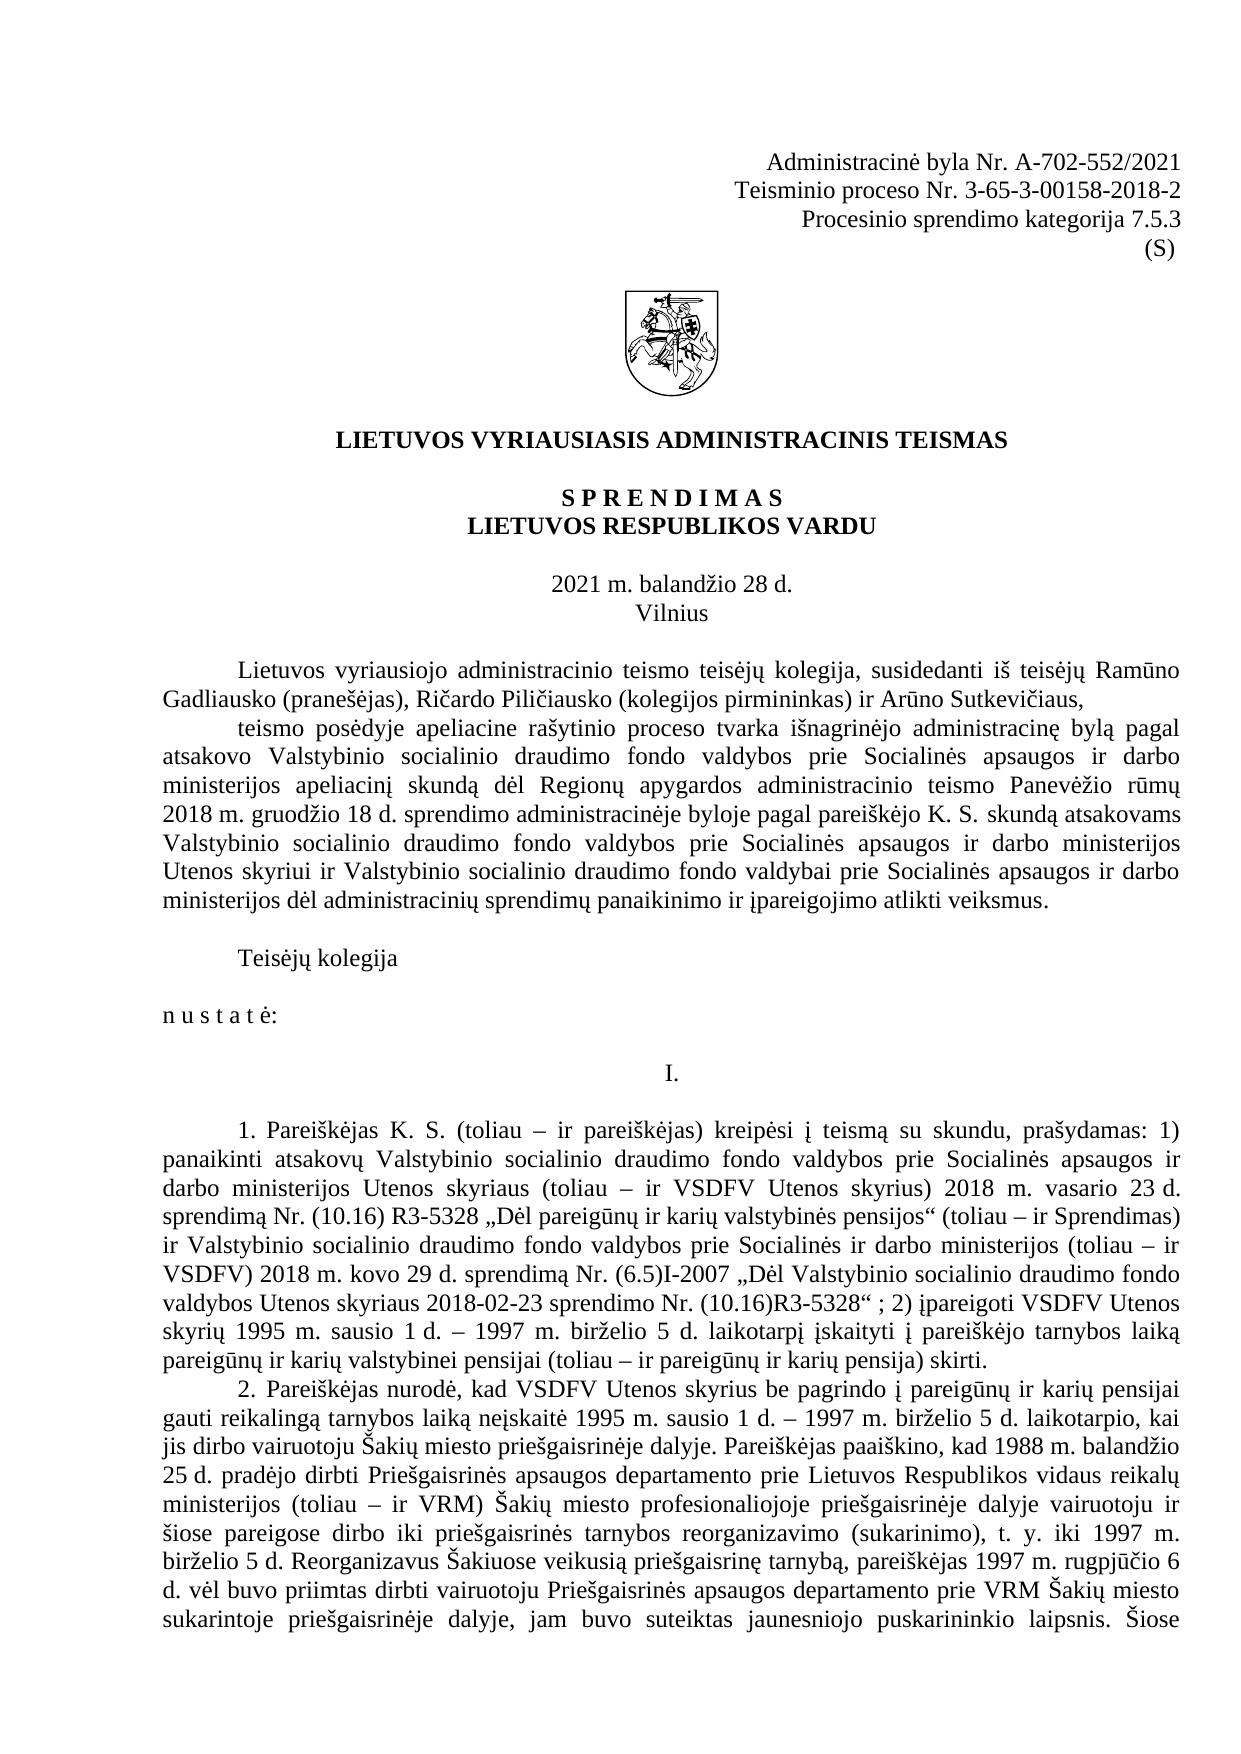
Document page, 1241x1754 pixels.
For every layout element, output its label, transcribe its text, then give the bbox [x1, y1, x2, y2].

text LIETUVOS VYRIAUSIASIS ADMINISTRACINIS TEISMAS [162, 425, 1181, 454]
text teismo posėdyje apeliacine rašytinio proceso tvarka išnagrinėjo administracinę bylą pagal atsakovo Valstybinio socialinio draudimo fondo valdybos prie Socialinės apsaugos ir darbo ministerijos apeliacinį skundą dėl Regionų apygardos administracinio teismo Panevėžio rūmų 2018 m. gruodžio 18 d. sprendimo administracinėje byloje pagal pareiškėjo K. S. skundą atsakovams Valstybinio socialinio draudimo fondo valdybos prie Socialinės apsaugos ir darbo ministerijos Utenos skyriui ir Valstybinio socialinio draudimo fondo valdybai prie Socialinės apsaugos ir darbo ministerijos dėl administracinių sprendimų panaikinimo ir įpareigojimo atlikti veiksmus. [162, 713, 1181, 914]
text Teisminio proceso Nr. 3-65-3-00158-2018-2 [576, 176, 1181, 204]
text 2. Pareiškėjas nurodė, kad VSDFV Utenos skyrius be pagrindo į pareigūnų ir karių pensijai gauti reikalingą tarnybos laiką neįskaitė 1995 m. sausio 1 d. – 1997 m. birželio 5 d. laikotarpio, kai jis dirbo vairuotoju Šakių miesto priešgaisrinėje dalyje. Pareiškėjas paaiškino, kad 1988 m. balandžio 25 d. pradėjo dirbti Priešgaisrinės apsaugos departamento prie Lietuvos Respublikos vidaus reikalų ministerijos (toliau – ir VRM) Šakių miesto profesionaliojoje priešgaisrinėje dalyje vairuotoju ir šiose pareigose dirbo iki priešgaisrinės tarnybos reorganizavimo (sukarinimo), t. y. iki 1997 m. birželio 5 d. Reorganizavus Šakiuose veikusią priešgaisrinę tarnybą, pareiškėjas 1997 m. rugpjūčio 6 d. vėl buvo priimtas dirbti vairuotoju Priešgaisrinės apsaugos departamento prie VRM Šakių miesto sukarintoje priešgaisrinėje dalyje, jam buvo suteiktas jaunesniojo puskarininkio laipsnis. Šiose [162, 1374, 1181, 1633]
text n u s t a t ė: [162, 1000, 1181, 1029]
text (S) [567, 233, 1181, 262]
text 2021 m. balandžio 28 d. [162, 569, 1181, 598]
text Teisėjų kolegija [162, 943, 1181, 971]
text 1. Pareiškėjas K. S. (toliau – ir pareiškėjas) kreipėsi į teismą su skundu, prašydamas: 1) panaikinti atsakovų Valstybinio socialinio draudimo fondo valdybos prie Socialinės apsaugos ir darbo ministerijos Utenos skyriaus (toliau – ir VSDFV Utenos skyrius) 2018 m. vasario 23 d. sprendimą Nr. (10.16) R3-5328 „Dėl pareigūnų ir karių valstybinės pensijos“ (toliau – ir Sprendimas) ir Valstybinio socialinio draudimo fondo valdybos prie Socialinės ir darbo ministerijos (toliau – ir VSDFV) 2018 m. kovo 29 d. sprendimą Nr. (6.5)I-2007 „Dėl Valstybinio socialinio draudimo fondo valdybos Utenos skyriaus 2018-02-23 sprendimo Nr. (10.16)R3-5328“ ; 2) įpareigoti VSDFV Utenos skyrių 1995 m. sausio 1 d. – 1997 m. birželio 5 d. laikotarpį įskaityti į pareiškėjo tarnybos laiką pareigūnų ir karių valstybinei pensijai (toliau – ir pareigūnų ir karių pensija) skirti. [162, 1115, 1181, 1374]
text S P R E N D I M A S [162, 483, 1181, 511]
text Lietuvos vyriausiojo administracinio teismo teisėjų kolegija, susidedanti iš teisėjų Ramūno Gadliausko (pranešėjas), Ričardo Piličiausko (kolegijos pirmininkas) ir Arūno Sutkevičiaus, [162, 655, 1181, 713]
text Vilnius [162, 598, 1181, 626]
text LIETUVOS RESPUBLIKOS VARDU [162, 511, 1181, 540]
text I. [162, 1058, 1181, 1086]
text Procesinio sprendimo kategorija 7.5.3 [567, 204, 1181, 233]
text Administracinė byla Nr. A-702-552/2021 [162, 147, 1181, 176]
